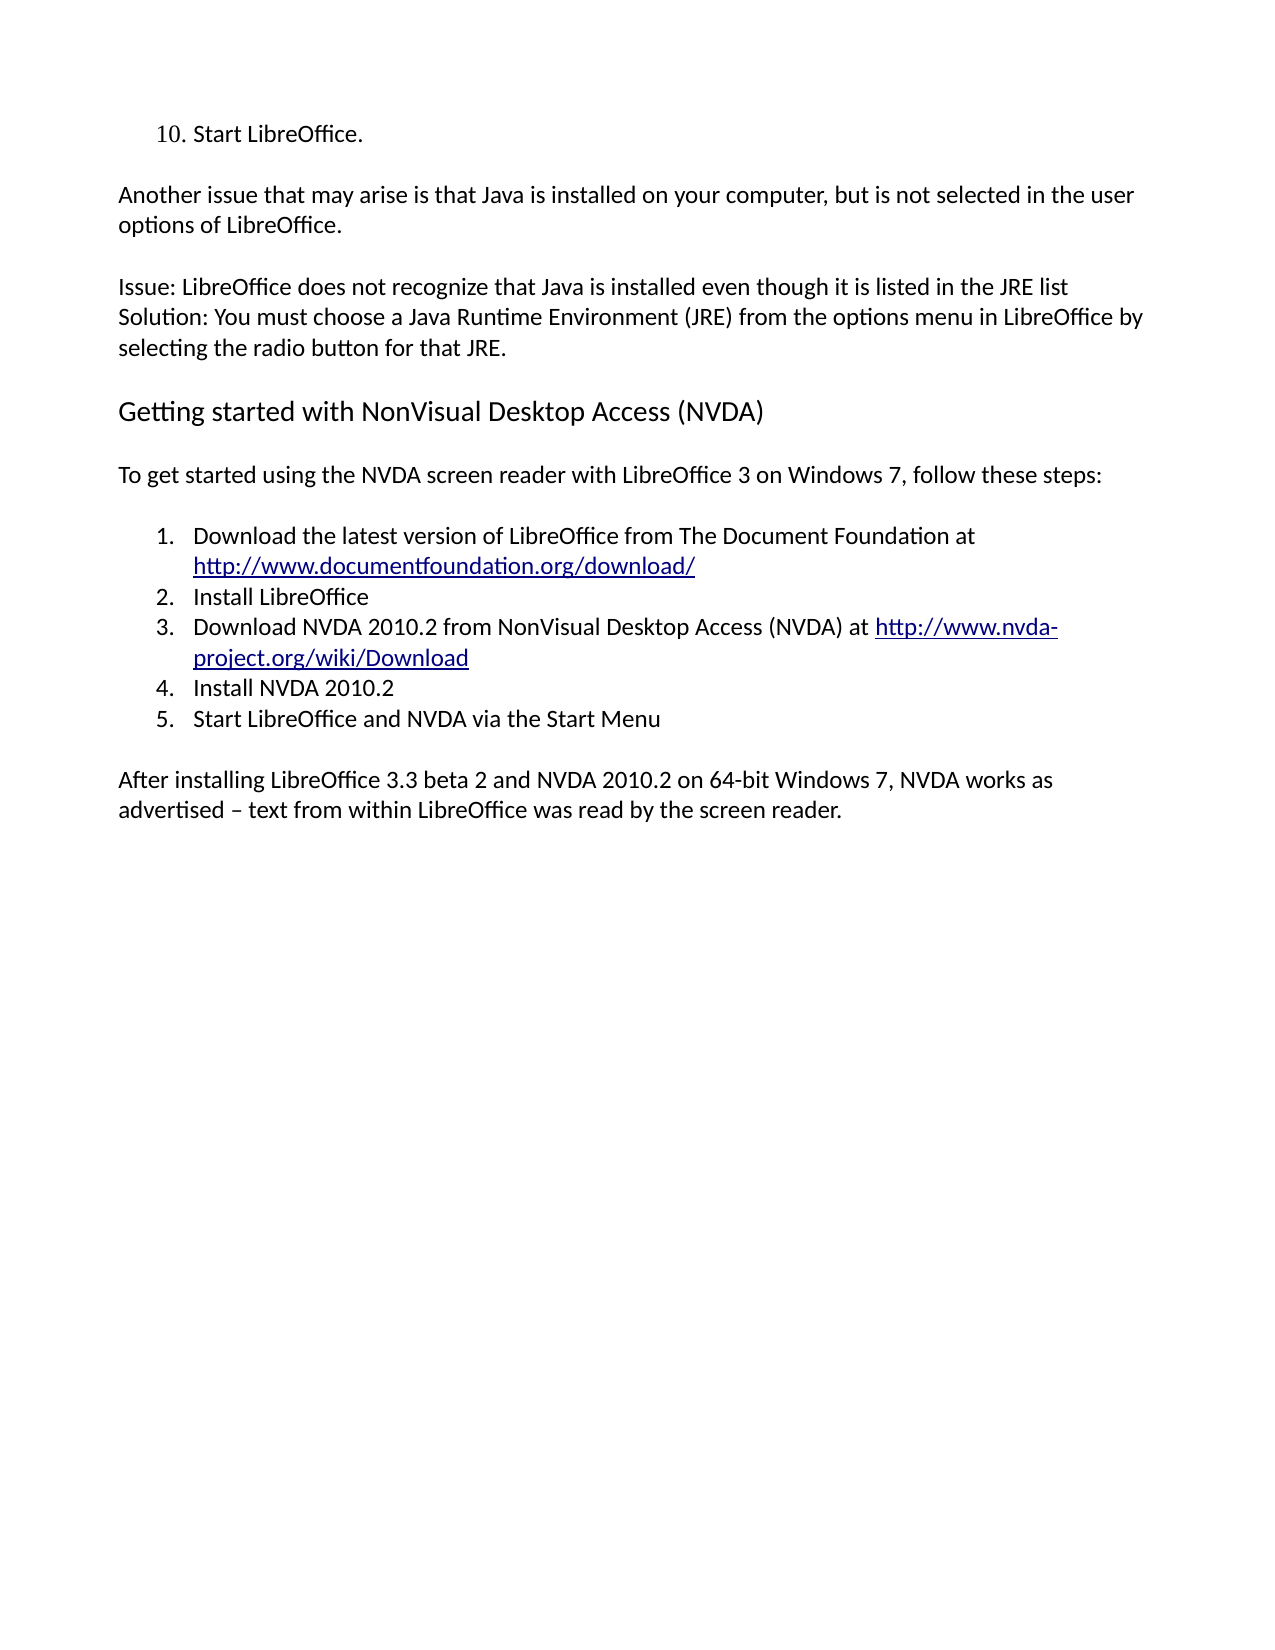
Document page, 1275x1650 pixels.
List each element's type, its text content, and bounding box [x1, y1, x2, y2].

list Download the latest version of LibreOffice from The Document Foundation at http://www.documentfoundation.org/download/ [156, 520, 1157, 581]
text Issue: LibreOffice does not recognize that Java is installed even though it is listed in the JRE list Solution: You must choose a Java Runtime Environment (JRE) from the options menu in LibreOffice by selecting the radio button for that JRE. [118, 271, 1157, 362]
list Download NVDA 2010.2 from NonVisual Desktop Access (NVDA) at http://www.nvda-project.org/wiki/Download [156, 612, 1157, 673]
list Install NVDA 2010.2 [156, 673, 1157, 703]
list Start LibreOffice and NVDA via the Start Menu [156, 703, 1157, 734]
text Getting started with NonVisual Desktop Access (NVDA) [118, 393, 1157, 428]
text To get started using the NVDA screen reader with LibreOffice 3 on Windows 7, follow these steps: [118, 428, 1157, 489]
text After installing LibreOffice 3.3 beta 2 and NVDA 2010.2 on 64-bit Windows 7, NVDA works as advertised – text from within LibreOffice was read by the screen reader. [118, 764, 1157, 825]
text Another issue that may arise is that Java is installed on your computer, but is not selected in the user options of LibreOffice. [118, 179, 1157, 240]
list Start LibreOffice. [156, 118, 1157, 149]
list Install LibreOffice [156, 581, 1157, 612]
